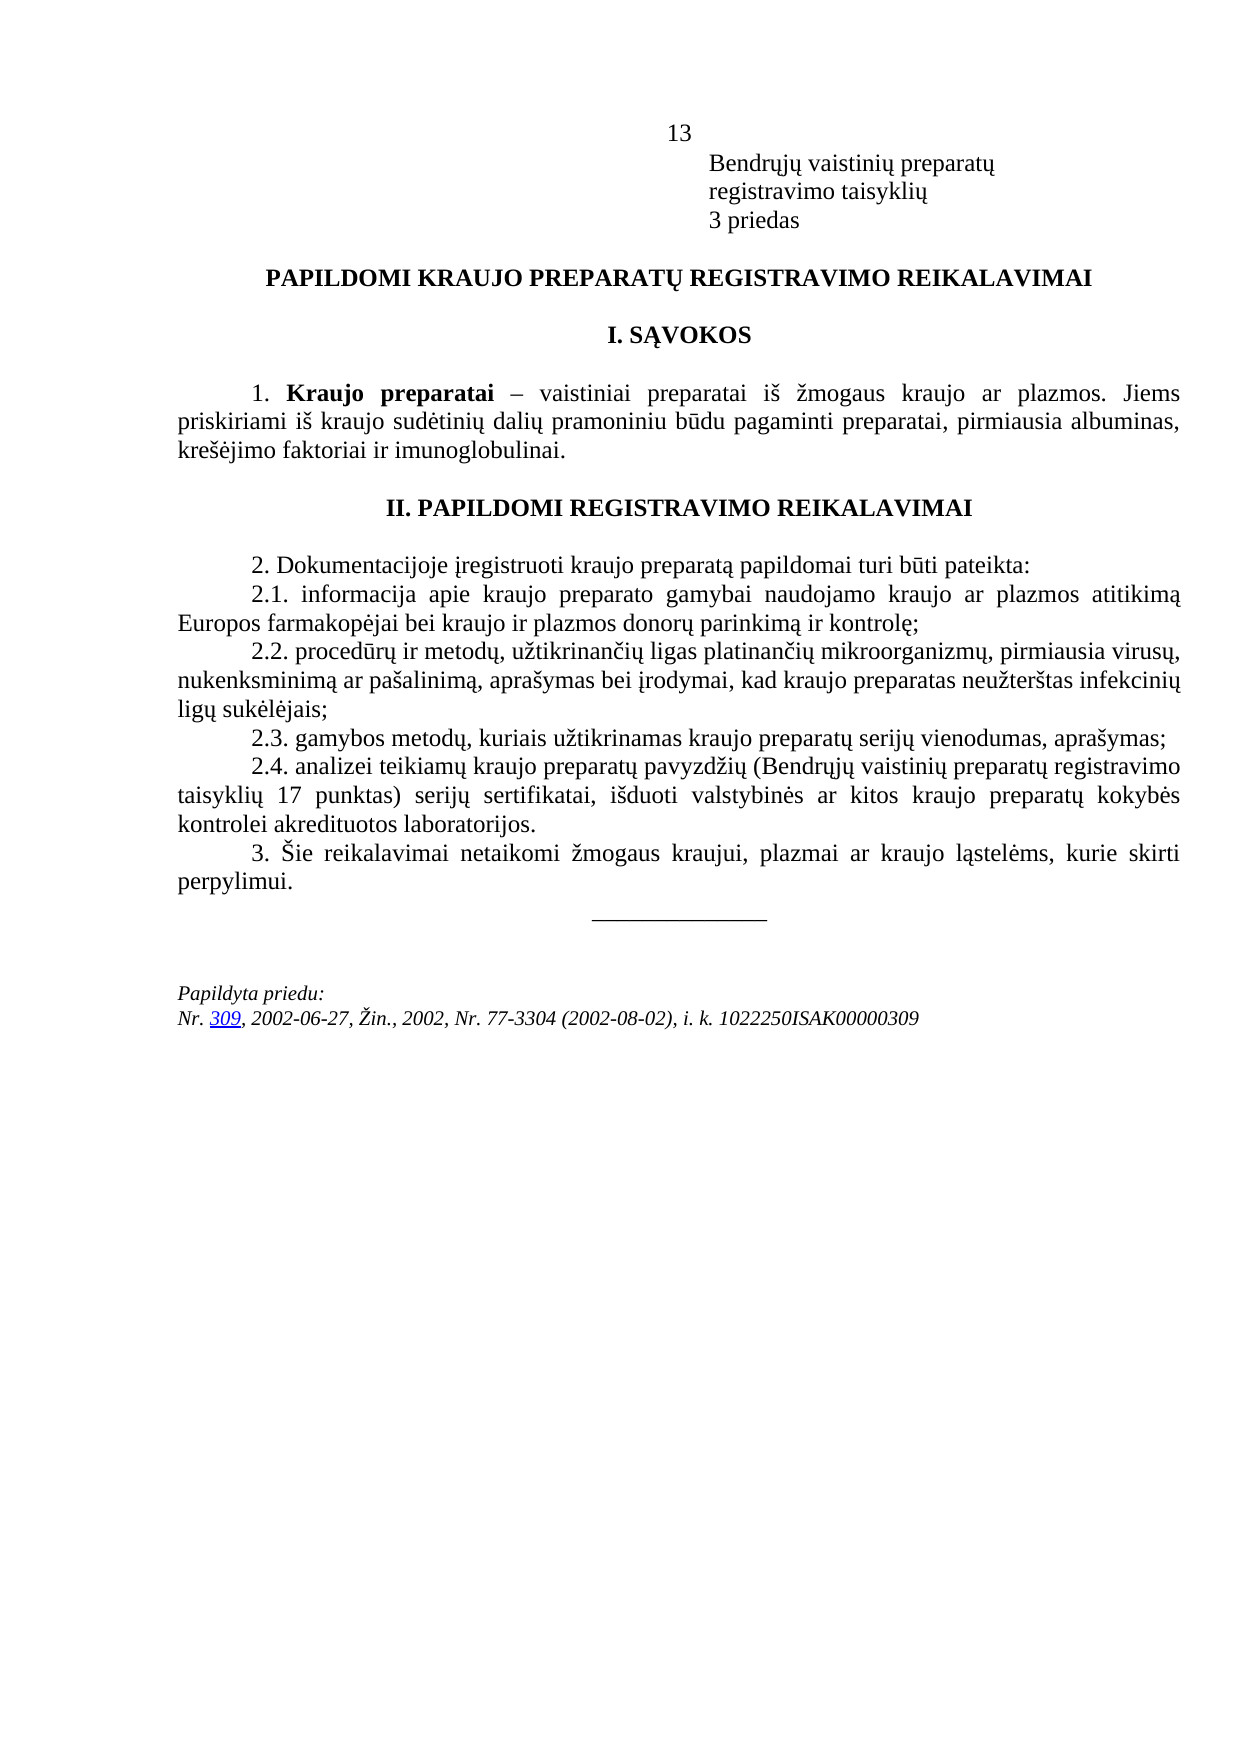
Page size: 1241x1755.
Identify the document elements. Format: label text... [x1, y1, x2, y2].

text 2.1. informacija apie kraujo preparato gamybai naudojamo kraujo ar plazmos atitikimą Europos farmakopėjai bei kraujo ir plazmos donorų parinkimą ir kontrolę; [177, 579, 1181, 636]
text I. SĄVOKOS [177, 320, 1181, 349]
text Bendrųjų vaistinių preparatų [709, 148, 1181, 176]
text ______________ [177, 895, 1181, 924]
text 2.2. procedūrų ir metodų, užtikrinančių ligas platinančių mikroorganizmų, pirmiausia virusų, nukenksminimą ar pašalinimą, aprašymas bei įrodymai, kad kraujo preparatas neužterštas infekcinių ligų sukėlėjais; [177, 636, 1181, 723]
text 2. Dokumentacijoje įregistruoti kraujo preparatą papildomai turi būti pateikta: [177, 550, 1181, 579]
text 3 priedas [177, 205, 1181, 234]
text 1. Kraujo preparatai – vaistiniai preparatai iš žmogaus kraujo ar plazmos. Jiems priskiriami iš kraujo sudėtinių dalių pramoniniu būdu pagaminti preparatai, pirmiausia albuminas, krešėjimo faktoriai ir imunoglobulinai. [177, 378, 1181, 464]
text 2.4. analizei teikiamų kraujo preparatų pavyzdžių (Bendrųjų vaistinių preparatų registravimo taisyklių 17 punktas) serijų sertifikatai, išduoti valstybinės ar kitos kraujo preparatų kokybės kontrolei akredituotos laboratorijos. [177, 751, 1181, 838]
text Nr. 309, 2002-06-27, Žin., 2002, Nr. 77-3304 (2002-08-02), i. k. 1022250ISAK00000309 [177, 1005, 1181, 1029]
text Papildyta priedu: [177, 981, 1181, 1005]
text PAPILDOMI KRAUJO PREPARATŲ REGISTRAVIMO REIKALAVIMAI [177, 263, 1181, 291]
text II. papildomi registravimo reikalavimai [177, 493, 1181, 521]
text 2.3. gamybos metodų, kuriais užtikrinamas kraujo preparatų serijų vienodumas, aprašymas; [177, 723, 1181, 751]
text registravimo taisyklių [177, 176, 1181, 205]
text 3. Šie reikalavimai netaikomi žmogaus kraujui, plazmai ar kraujo ląstelėms, kurie skirti perpylimui. [177, 838, 1181, 895]
